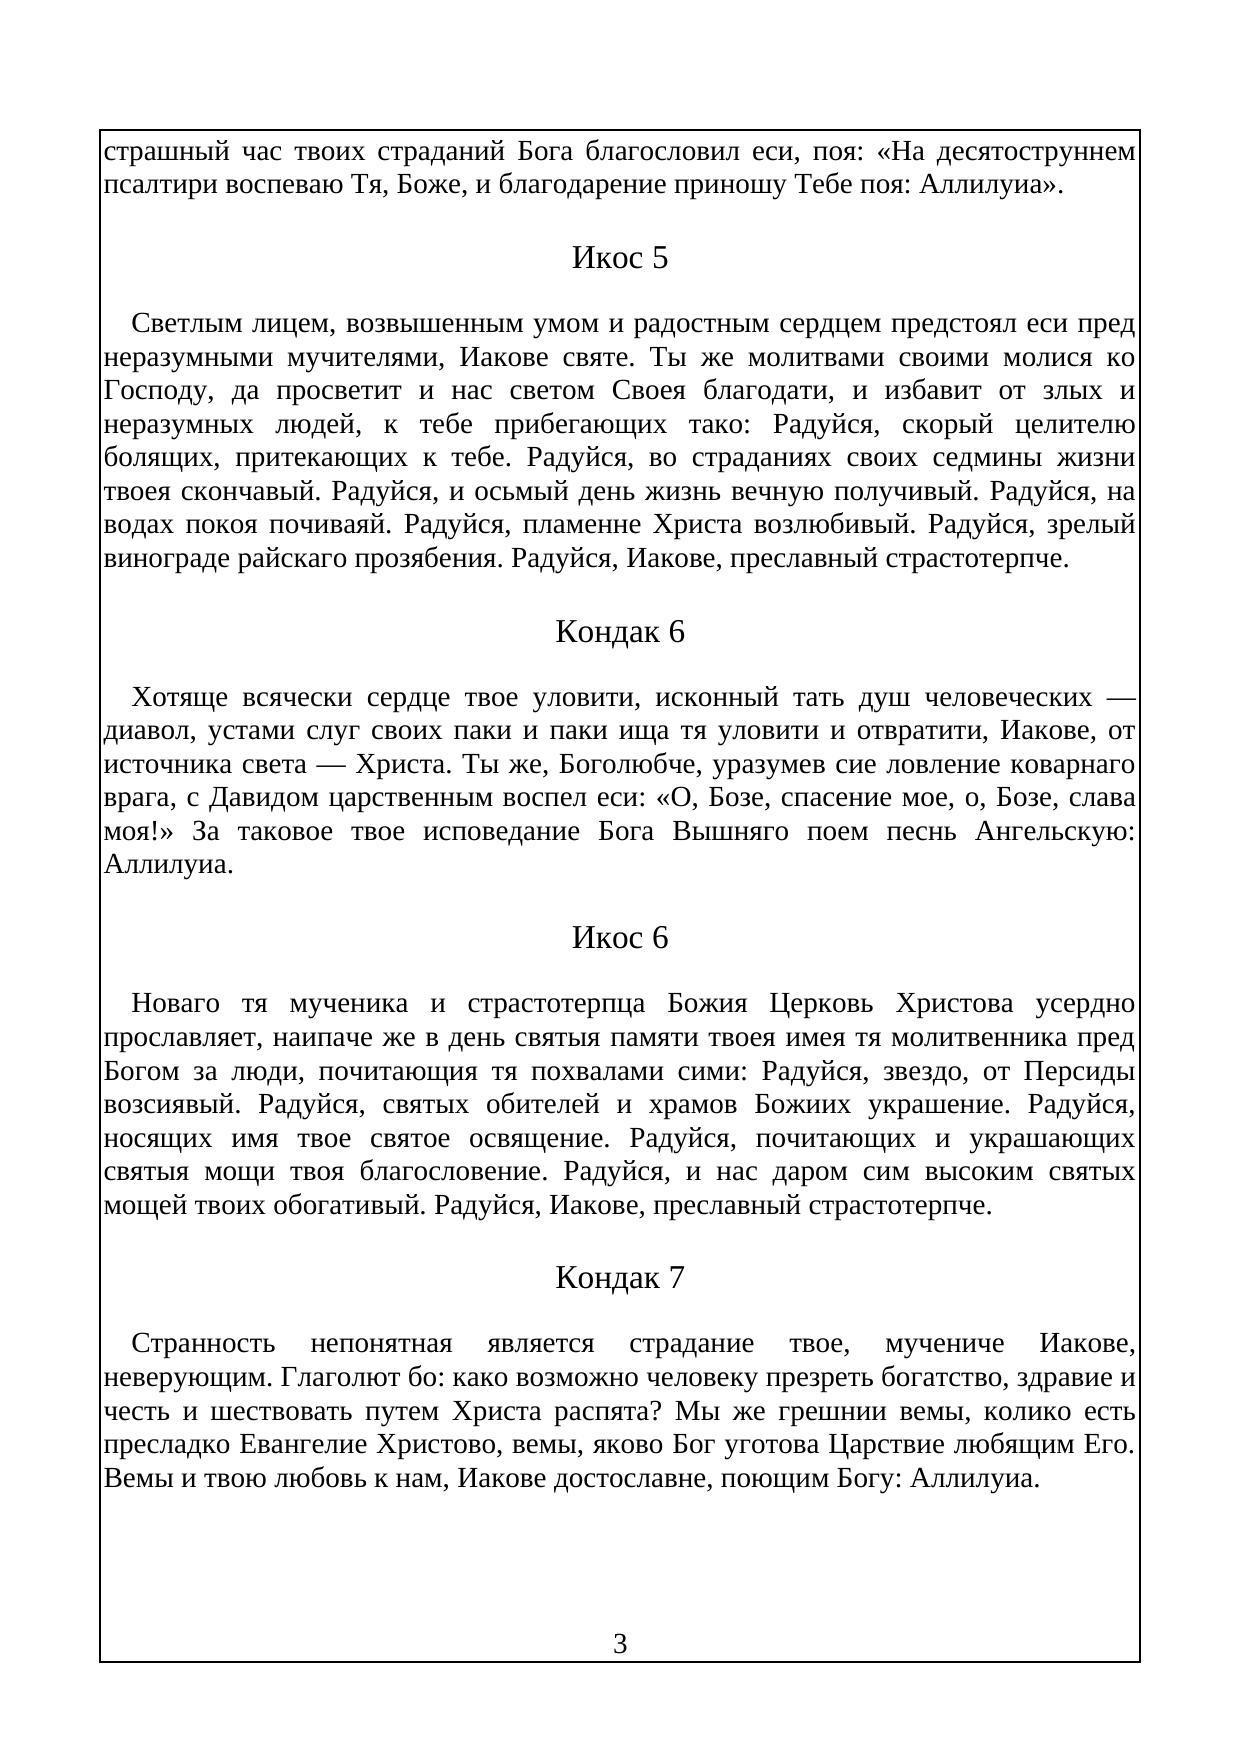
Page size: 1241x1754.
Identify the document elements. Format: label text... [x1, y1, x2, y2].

subtitle Кондак 6 [103, 611, 1137, 649]
text Новаго тя мученика и страстотерпца Божия Церковь Христова усердно прославляет, наипаче же в день святыя памяти твоея имея тя молитвенника пред Богом за люди, почитающия тя похвалами сими: Радуйся, звездо, от Персиды возсиявый. Радуйся, святых обителей и храмов Божиих украшение. Радуйся, носящих имя твое святое освящение. Радуйся, почитающих и украшающих святыя мощи твоя благословение. Радуйся, и нас даром сим высоким святых мощей твоих обогативый. Радуйся, Иакове, преславный страстотерпче. [103, 986, 1137, 1220]
text Светлым лицем, возвышенным умом и радостным сердцем предстоял еси пред неразумными мучителями, Иакове святе. Ты же молитвами своими молися ко Господу, да просветит и нас светом Своея благодати, и избавит от злых и неразумных людей, к тебе прибегающих тако: Радуйся, скорый целителю болящих, притекающих к тебе. Радуйся, во страданиях своих седмины жизни твоея скончавый. Радуйся, и осьмый день жизнь вечную получивый. Радуйся, на водах покоя почиваяй. Радуйся, пламенне Христа возлюбивый. Радуйся, зрелый винограде райскаго прозябения. Радуйся, Иакове, преславный страстотерпче. [103, 305, 1137, 574]
subtitle Икос 6 [103, 918, 1137, 956]
subtitle Икос 5 [103, 237, 1137, 276]
subtitle Кондак 7 [103, 1258, 1137, 1296]
text Странность непонятная является страдание твое, мучениче Иакове, неверующим. Глаголют бо: како возможно человеку презреть богатство, здравие и честь и шествовать путем Христа распята? Мы же грешнии вемы, колико есть пресладко Евангелие Христово, вемы, яково Бог уготова Царствие любящим Его. Вемы и твою любовь к нам, Иакове достославне, поющим Богу: Аллилуиа. [103, 1326, 1137, 1493]
text страшный час твоих страданий Бога благословил еси, поя: «На десятоструннем псалтири воспеваю Тя, Боже, и благодарение приношу Тебе поя: Аллилуиа». [103, 133, 1137, 200]
text Хотяще всячески сердце твое уловити, исконный тать душ человеческих — диавол, устами слуг своих паки и паки ища тя уловити и отвратити, Иакове, от источника света — Христа. Ты же, Боголюбче, уразумев сие ловление коварнаго врага, с Давидом царственным воспел еси: «О, Бозе, спасение мое, о, Бозе, слава моя!» За таковое твое исповедание Бога Вышняго поем песнь Ангельскую: Аллилуиа. [103, 679, 1137, 880]
